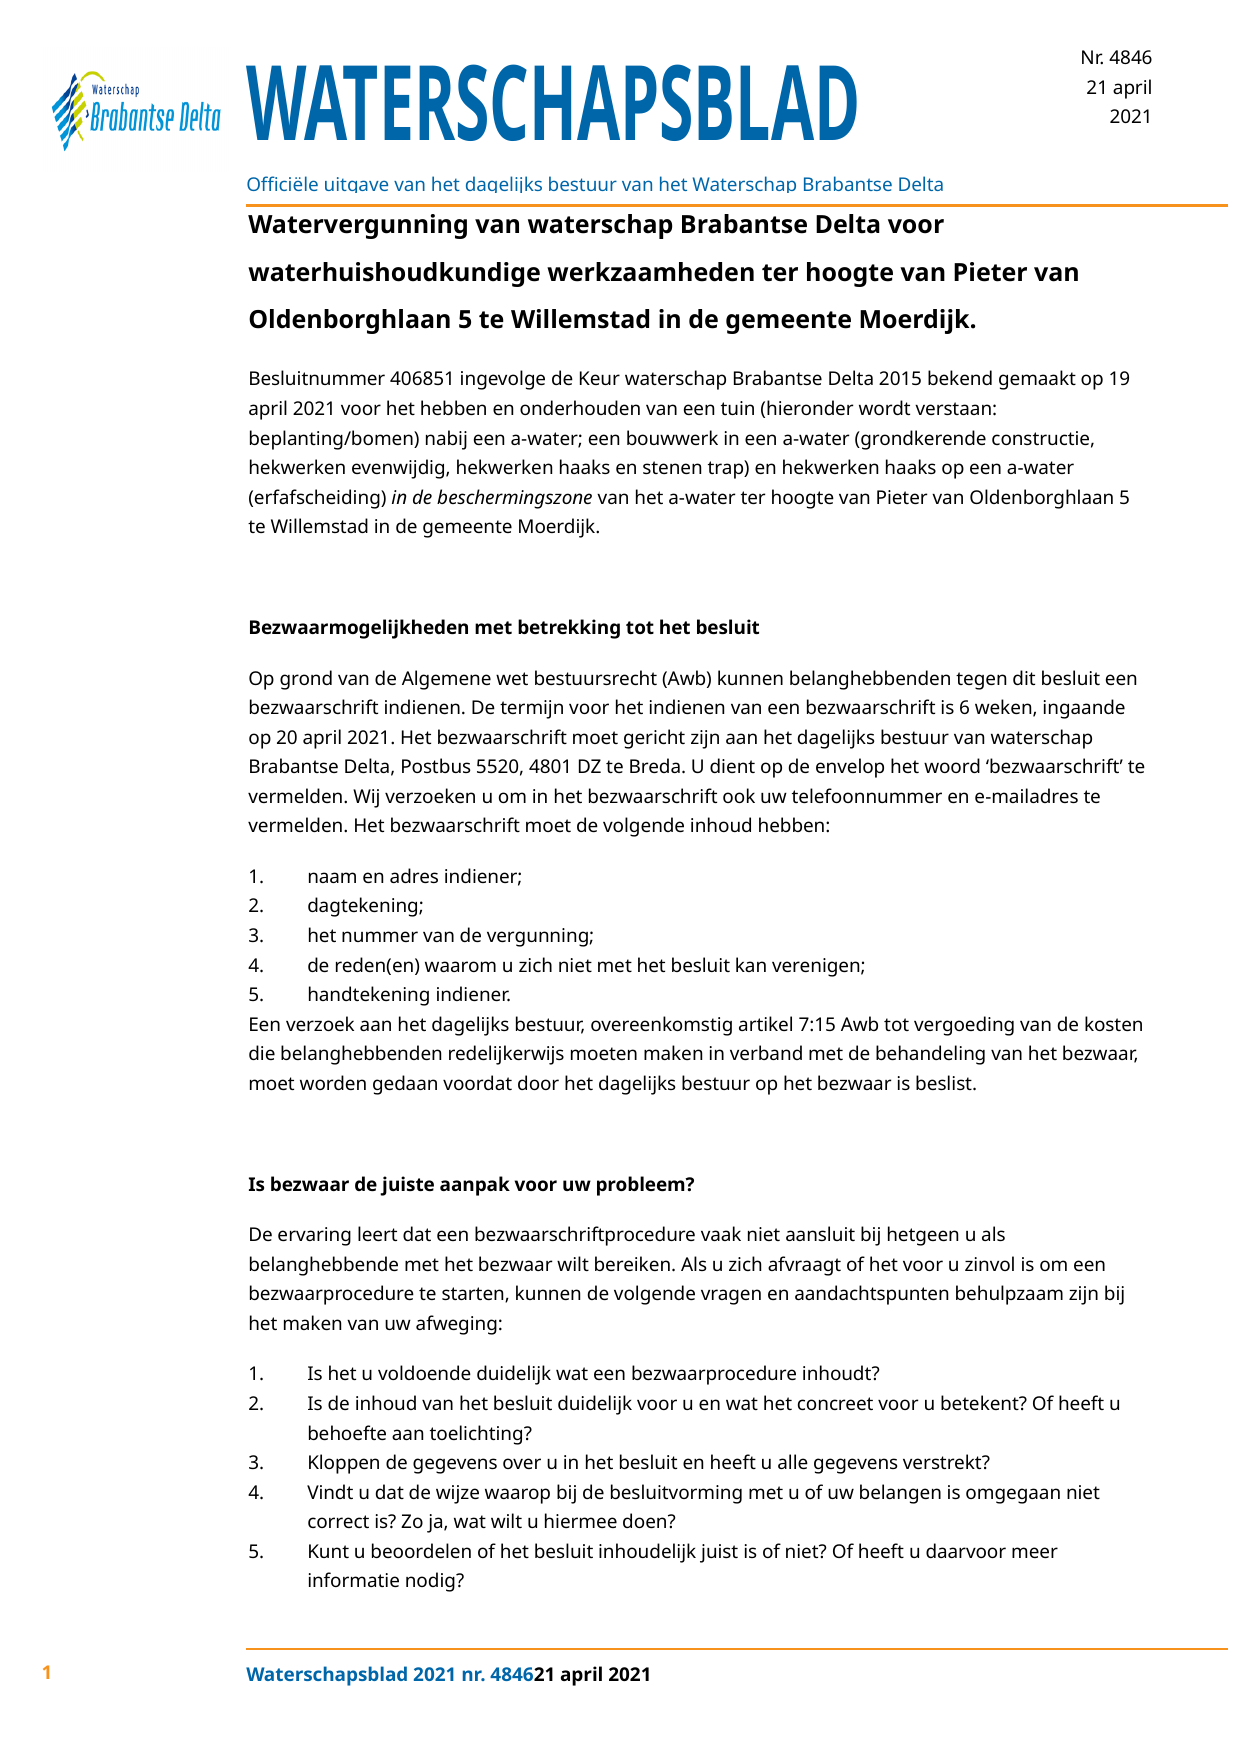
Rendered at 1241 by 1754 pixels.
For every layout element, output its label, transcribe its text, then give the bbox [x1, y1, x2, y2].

text De ervaring leert dat een bezwaarschriftprocedure vaak niet aansluit bij hetgeen u als belanghebbende met het bezwaar wilt bereiken. Als u zich afvraagt of het voor u zinvol is om een bezwaarprocedure te starten, kunnen de volgende vragen en aandachtspunten behulpzaam zijn bij het maken van uw afweging: [248, 1221, 1152, 1336]
list naam en adres indiener; [248, 863, 1152, 889]
text Bezwaarmogelijkheden met betrekking tot het besluit [248, 614, 1152, 640]
text Is bezwaar de juiste aanpak voor uw probleem? [248, 1171, 1152, 1197]
list Vindt u dat de wijze waarop bij de besluitvorming met u of uw belangen is omgegaan niet correct is? Zo ja, wat wilt u hiermee doen? [248, 1479, 1152, 1534]
list Is de inhoud van het besluit duidelijk voor u en wat het concreet voor u betekent? Of heeft u behoefte aan toelichting? [248, 1390, 1152, 1445]
text Watervergunning van waterschap Brabantse Delta voor waterhuishoudkundige werkzaamheden ter hoogte van Pieter van Oldenborghlaan 5 te Willemstad in de gemeente Moerdijk. [248, 207, 1152, 336]
list dagtekening; [248, 893, 1152, 918]
list de reden(en) waarom u zich niet met het besluit kan verenigen; [248, 952, 1152, 977]
picture [41, 47, 231, 172]
text Besluitnummer 406851 ingevolge de Keur waterschap Brabantse Delta 2015 bekend gemaakt op 19 april 2021 voor het hebben en onderhouden van een tuin (hieronder wordt verstaan: beplanting/bomen) nabij een a-water; een bouwwerk in een a-water (grondkerende constructie, hekwerken evenwijdig, hekwerken haaks en stenen trap) en hekwerken haaks op een a-water (erfafscheiding) in de beschermingszone van het a-water ter hoogte van Pieter van Oldenborghlaan 5 te Willemstad in de gemeente Moerdijk. [248, 366, 1152, 539]
list Kloppen de gegevens over u in het besluit en heeft u alle gegevens verstrekt? [248, 1449, 1152, 1475]
list Kunt u beoordelen of het besluit inhoudelijk juist is of niet? Of heeft u daarvoor meer informatie nodig? [248, 1538, 1152, 1593]
list Is het u voldoende duidelijk wat een bezwaarprocedure inhoudt? [248, 1361, 1152, 1386]
text Op grond van de Algemene wet bestuursrecht (Awb) kunnen belanghebbenden tegen dit besluit een bezwaarschrift indienen. De termijn voor het indienen van een bezwaarschrift is 6 weken, ingaande op 20 april 2021. Het bezwaarschrift moet gericht zijn aan het dagelijks bestuur van waterschap Brabantse Delta, Postbus 5520, 4801 DZ te Breda. U dient op de envelop het woord ‘bezwaarschrift’ te vermelden. Wij verzoeken u om in het bezwaarschrift ook uw telefoonnummer en e‑mailadres te vermelden. Het bezwaarschrift moet de volgende inhoud hebben: [248, 665, 1152, 838]
list handtekening indiener. [248, 981, 1152, 1007]
text Een verzoek aan het dagelijks bestuur, overeenkomstig artikel 7:15 Awb tot vergoeding van de kosten die belanghebbenden redelijkerwijs moeten maken in verband met de behandeling van het bezwaar, moet worden gedaan voordat door het dagelijks bestuur op het bezwaar is beslist. [248, 1011, 1152, 1096]
list het nummer van de vergunning; [248, 922, 1152, 948]
